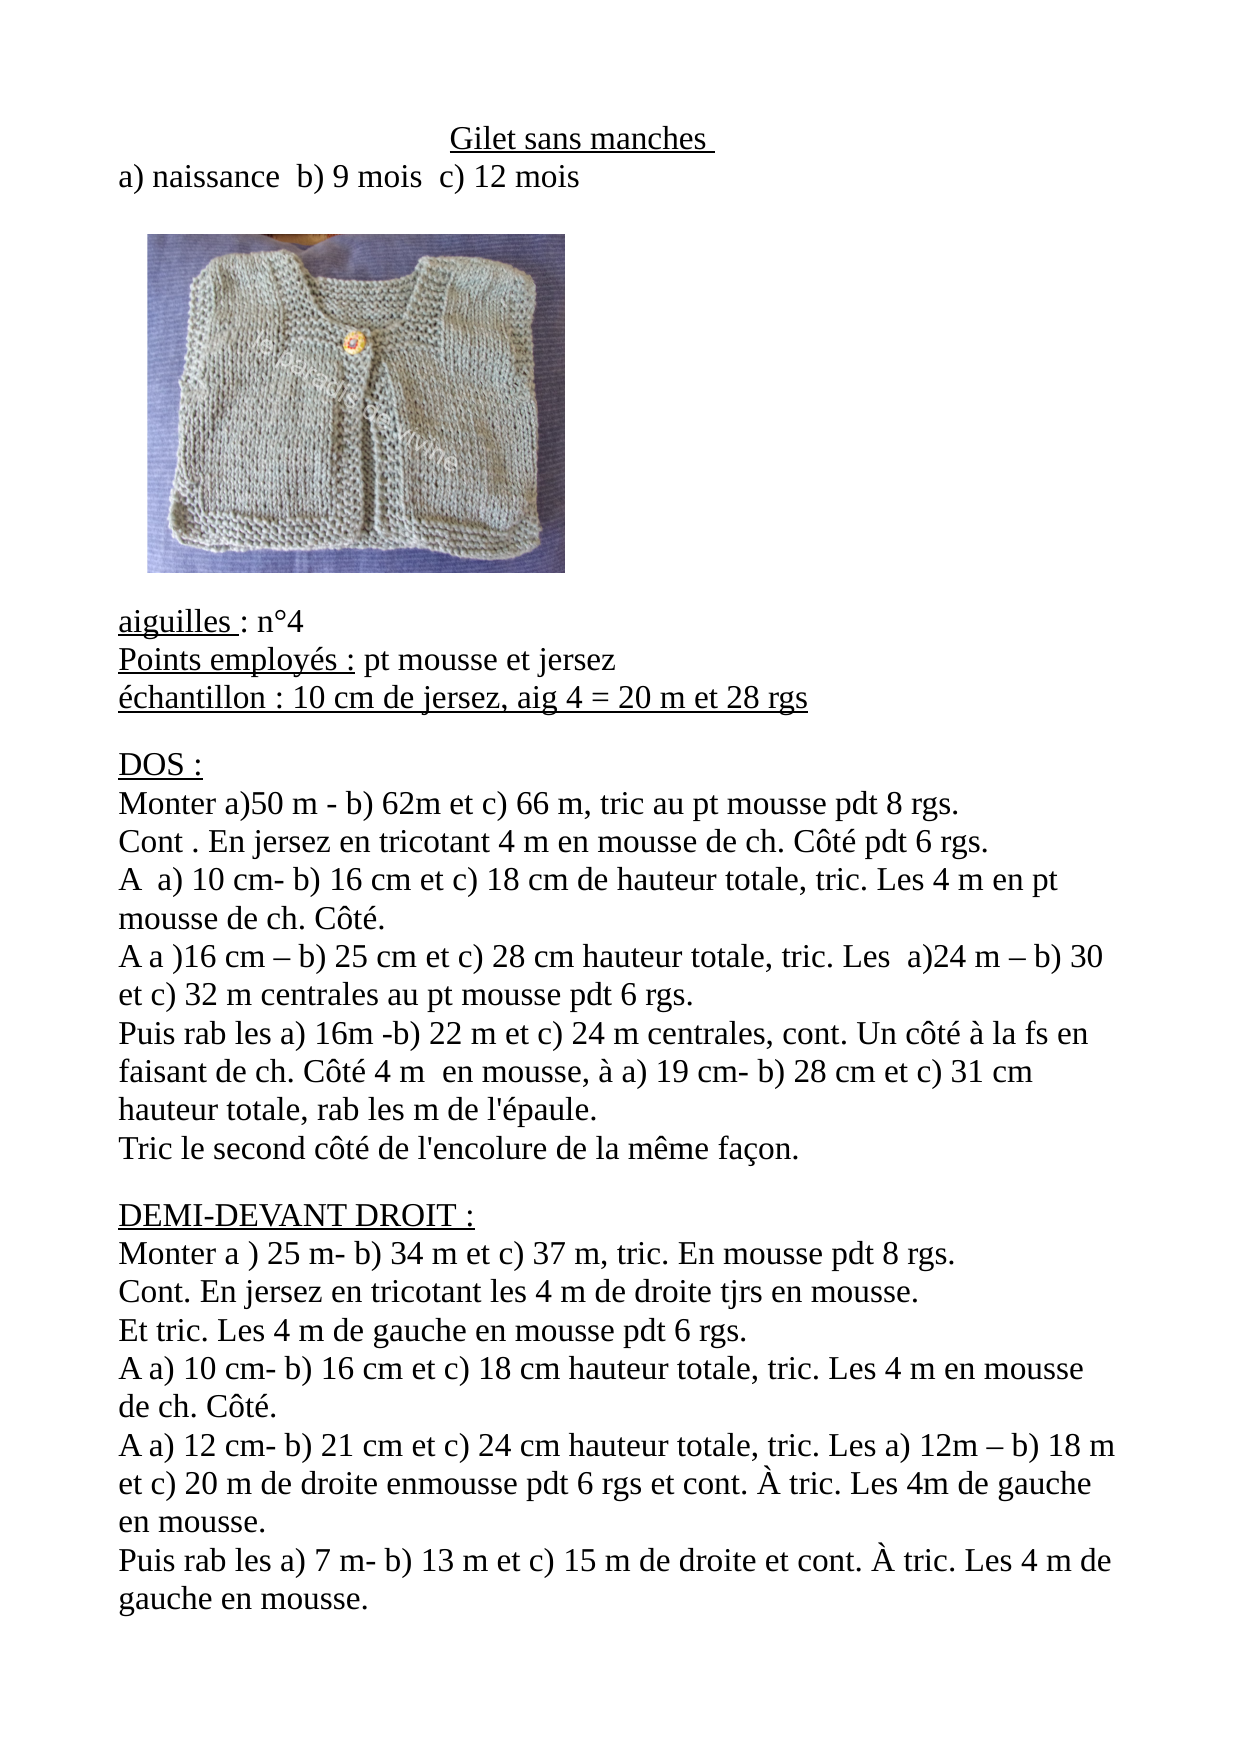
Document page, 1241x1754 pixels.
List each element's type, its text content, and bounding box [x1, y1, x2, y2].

text échantillon : 10 cm de jersez, aig 4 = 20 m et 28 rgs [118, 678, 1122, 716]
text Gilet sans manches [118, 118, 1122, 156]
text DEMI-DEVANT DROIT : [118, 1195, 1122, 1233]
text aiguilles : n°4 [118, 601, 1122, 639]
text Puis rab les a) 16m -b) 22 m et c) 24 m centrales, cont. Un côté à la fs en faisant de ch. Côté 4 m en mousse, à a) 19 cm- b) 28 cm et c) 31 cm hauteur totale, rab les m de l'épaule. [118, 1013, 1122, 1128]
text DOS : [118, 745, 1122, 783]
text A a) 10 cm- b) 16 cm et c) 18 cm de hauteur totale, tric. Les 4 m en pt mousse de ch. Côté. [118, 860, 1122, 936]
text Points employés : pt mousse et jersez [118, 639, 1122, 678]
text Tric le second côté de l'encolure de la même façon. [118, 1128, 1122, 1166]
picture [147, 234, 565, 573]
text Cont . En jersez en tricotant 4 m en mousse de ch. Côté pdt 6 rgs. [118, 821, 1122, 860]
text Cont. En jersez en tricotant les 4 m de droite tjrs en mousse. [118, 1272, 1122, 1310]
text A a) 10 cm- b) 16 cm et c) 18 cm hauteur totale, tric. Les 4 m en mousse de ch. Côté. [118, 1348, 1122, 1425]
text Puis rab les a) 7 m- b) 13 m et c) 15 m de droite et cont. À tric. Les 4 m de gauche en mousse. [118, 1540, 1122, 1617]
text Et tric. Les 4 m de gauche en mousse pdt 6 rgs. [118, 1310, 1122, 1348]
text a) naissance b) 9 mois c) 12 mois [118, 156, 1122, 195]
text A a )16 cm – b) 25 cm et c) 28 cm hauteur totale, tric. Les a)24 m – b) 30 et c) 32 m centrales au pt mousse pdt 6 rgs. [118, 936, 1122, 1013]
text Monter a)50 m - b) 62m et c) 66 m, tric au pt mousse pdt 8 rgs. [118, 783, 1122, 821]
text A a) 12 cm- b) 21 cm et c) 24 cm hauteur totale, tric. Les a) 12m – b) 18 m et c) 20 m de droite enmousse pdt 6 rgs et cont. À tric. Les 4m de gauche en mousse. [118, 1425, 1122, 1540]
text Monter a ) 25 m- b) 34 m et c) 37 m, tric. En mousse pdt 8 rgs. [118, 1233, 1122, 1272]
